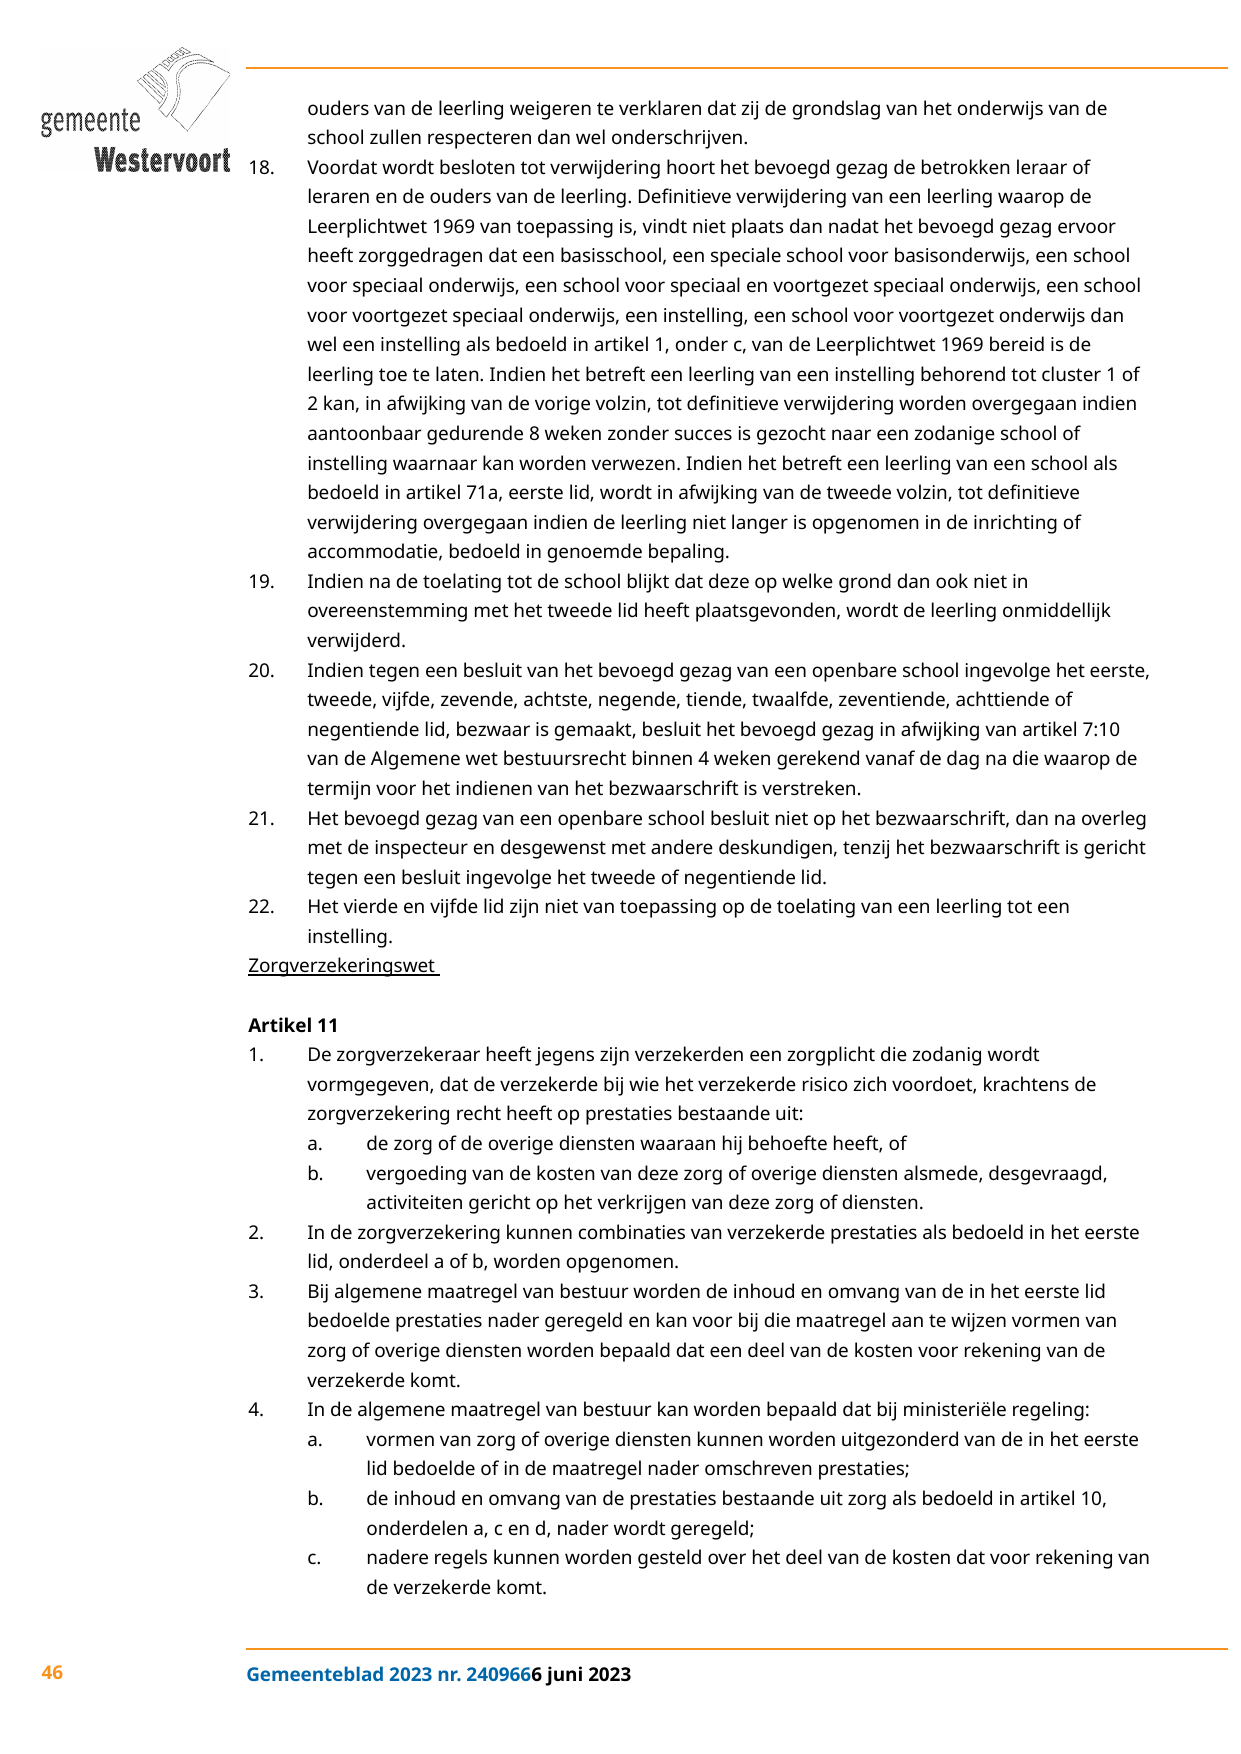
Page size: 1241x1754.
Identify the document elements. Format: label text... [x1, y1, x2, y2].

list vormen van zorg of overige diensten kunnen worden uitgezonderd van de in het eerste lid bedoelde of in de maatregel nader omschreven prestaties; [307, 1426, 1152, 1481]
list Voordat wordt besloten tot verwijdering hoort het bevoegd gezag de betrokken leraar of leraren en de ouders van de leerling. Definitieve verwijdering van een leerling waarop de Leerplichtwet 1969 van toepassing is, vindt niet plaats dan nadat het bevoegd gezag ervoor heeft zorggedragen dat een basisschool, een speciale school voor basisonderwijs, een school voor speciaal onderwijs, een school voor speciaal en voortgezet speciaal onderwijs, een school voor voortgezet speciaal onderwijs, een instelling, een school voor voortgezet onderwijs dan wel een instelling als bedoeld in artikel 1, onder c, van de Leerplichtwet 1969 bereid is de leerling toe te laten. Indien het betreft een leerling van een instelling behorend tot cluster 1 of 2 kan, in afwijking van de vorige volzin, tot definitieve verwijdering worden overgegaan indien aantoonbaar gedurende 8 weken zonder succes is gezocht naar een zodanige school of instelling waarnaar kan worden verwezen. Indien het betreft een leerling van een school als bedoeld in artikel 71a, eerste lid, wordt in afwijking van de tweede volzin, tot definitieve verwijdering overgegaan indien de leerling niet langer is opgenomen in de inrichting of accommodatie, bedoeld in genoemde bepaling. [248, 154, 1152, 564]
list Indien tegen een besluit van het bevoegd gezag van een openbare school ingevolge het eerste, tweede, vijfde, zevende, achtste, negende, tiende, twaalfde, zeventiende, achttiende of negentiende lid, bezwaar is gemaakt, besluit het bevoegd gezag in afwijking van artikel 7:10 van de Algemene wet bestuursrecht binnen 4 weken gerekend vanaf de dag na die waarop de termijn voor het indienen van het bezwaarschrift is verstreken. [248, 657, 1152, 801]
list vergoeding van de kosten van deze zorg of overige diensten alsmede, desgevraagd, activiteiten gericht op het verkrijgen van deze zorg of diensten. [307, 1160, 1152, 1215]
text Zorgverzekeringswet [248, 953, 1152, 978]
list Het bevoegd gezag van een openbare school besluit niet op het bezwaarschrift, dan na overleg met de inspecteur en desgewenst met andere deskundigen, tenzij het bezwaarschrift is gericht tegen een besluit ingevolge het tweede of negentiende lid. [248, 805, 1152, 890]
picture [41, 47, 231, 172]
list nadere regels kunnen worden gesteld over het deel van de kosten dat voor rekening van de verzekerde komt. [307, 1544, 1152, 1600]
text Artikel 11 [248, 1012, 1152, 1038]
list ouders van de leerling weigeren te verklaren dat zij de grondslag van het onderwijs van de school zullen respecteren dan wel onderschrijven. [248, 95, 1152, 150]
list Het vierde en vijfde lid zijn niet van toepassing op de toelating van een leerling tot een instelling. [248, 893, 1152, 949]
list De zorgverzekeraar heeft jegens zijn verzekerden een zorgplicht die zodanig wordt vormgegeven, dat de verzekerde bij wie het verzekerde risico zich voordoet, krachtens de zorgverzekering recht heeft op prestaties bestaande uit: [248, 1041, 1152, 1126]
list de zorg of de overige diensten waaraan hij behoefte heeft, of [307, 1130, 1152, 1156]
list Indien na de toelating tot de school blijkt dat deze op welke grond dan ook niet in overeenstemming met het tweede lid heeft plaatsgevonden, wordt de leerling onmiddellijk verwijderd. [248, 568, 1152, 653]
list In de algemene maatregel van bestuur kan worden bepaald dat bij ministeriële regeling: [248, 1396, 1152, 1422]
list de inhoud en omvang van de prestaties bestaande uit zorg als bedoeld in artikel 10, onderdelen a, c en d, nader wordt geregeld; [307, 1485, 1152, 1541]
list In de zorgverzekering kunnen combinaties van verzekerde prestaties als bedoeld in het eerste lid, onderdeel a of b, worden opgenomen. [248, 1219, 1152, 1274]
list Bij algemene maatregel van bestuur worden de inhoud en omvang van de in het eerste lid bedoelde prestaties nader geregeld en kan voor bij die maatregel aan te wijzen vormen van zorg of overige diensten worden bepaald dat een deel van de kosten voor rekening van de verzekerde komt. [248, 1278, 1152, 1393]
